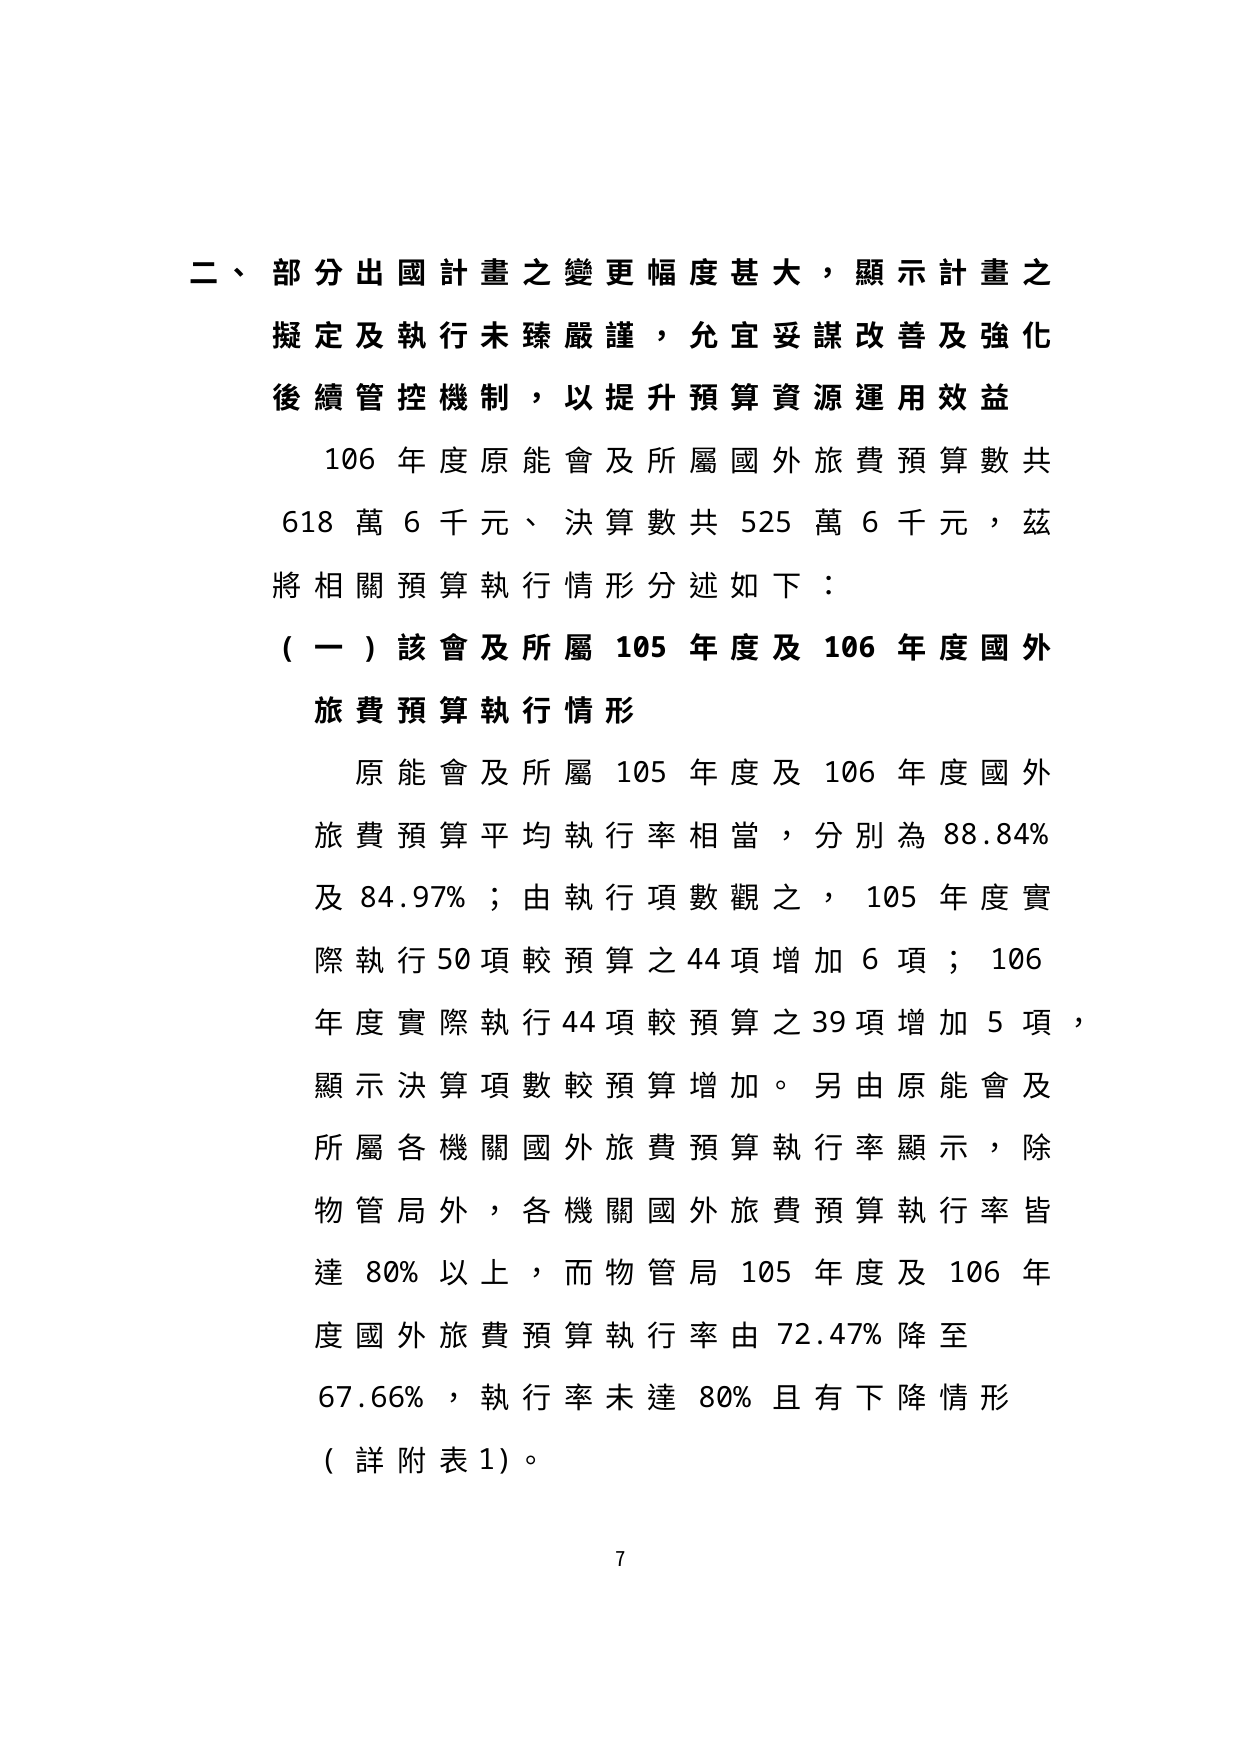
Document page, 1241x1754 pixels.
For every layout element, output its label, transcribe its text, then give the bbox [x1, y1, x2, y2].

text (一)該會及所屬105年度及106年度國外旅費預算執行情形 [242, 604, 1058, 729]
text 原能會及所屬105年度及106年度國外旅費預算平均執行率相當，分別為88.84%及84.97%；由執行項數觀之，105年度實際執行50項較預算之44項增加6項；106年度實際執行44項較預算之39項增加5項，顯示決算項數較預算增加。另由原能會及所屬各機關國外旅費預算執行率顯示，除物管局外，各機關國外旅費預算執行率皆達80%以上，而物管局105年度及106年度國外旅費預算執行率由72.47%降至67.66%，執行率未達80%且有下降情形 (詳附表1)。 [271, 729, 1058, 1479]
text 二、部分出國計畫之變更幅度甚大，顯示計畫之擬定及執行未臻嚴謹，允宜妥謀改善及強化後續管控機制，以提升預算資源運用效益 [183, 229, 1058, 417]
text 106年度原能會及所屬國外旅費預算數共618萬6千元、決算數共525萬6千元，茲將相關預算執行情形分述如下： [242, 417, 1058, 604]
